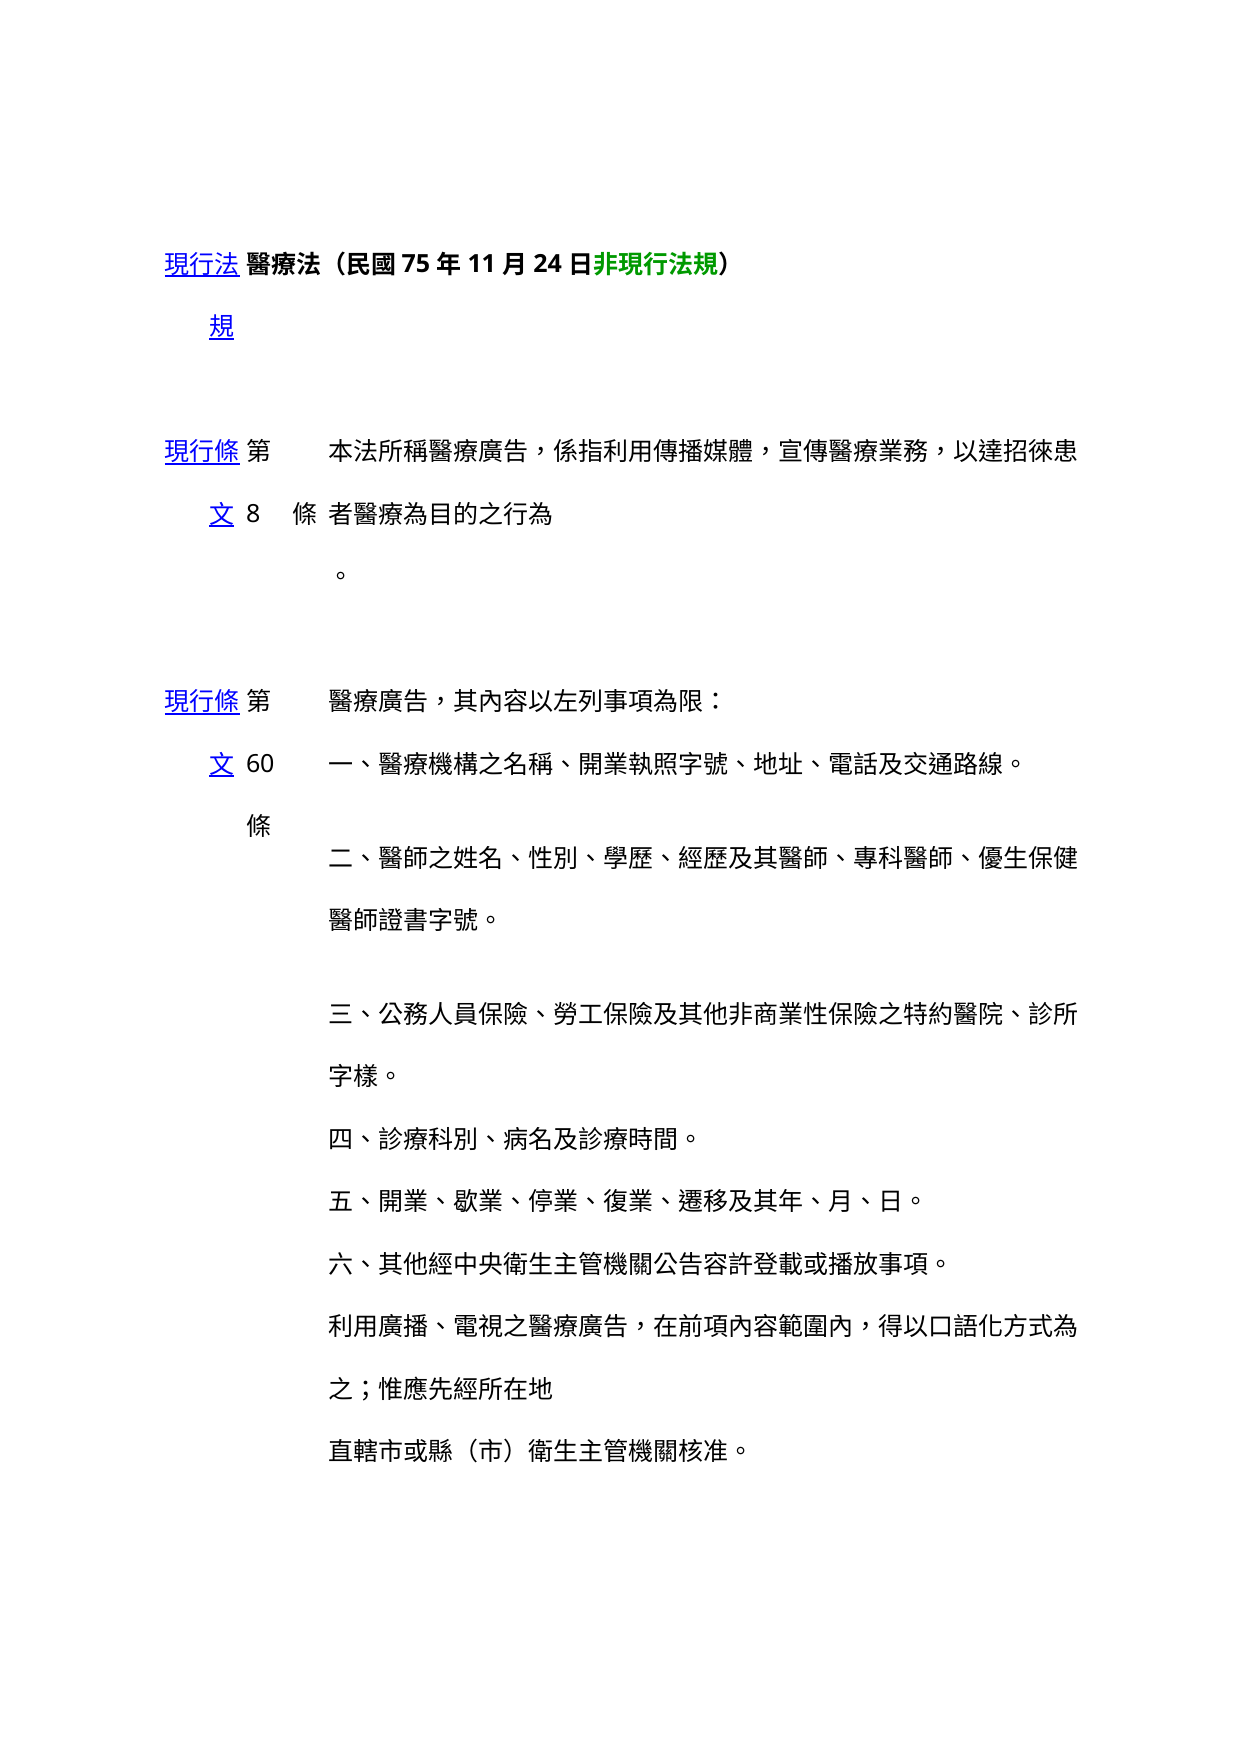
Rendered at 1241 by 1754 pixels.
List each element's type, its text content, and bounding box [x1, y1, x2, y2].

table_header 醫療法（民國 75 年 11 月 24 日非現行法規） [243, 158, 1082, 349]
table_cell 醫療廣告，其內容以左列事項為限： 一、醫療機構之名稱、開業執照字號、地址、電話及交通路線。 二、醫師之姓名、性別、學歷、經歷及其醫師、專科醫師、優生保健醫師證書字號。 三、公務人員保險、勞工保險及其他非商業性保險之特約醫院、診所字樣。 四、診療科別、病名及診療時間。 五、開業、歇業、停業、復業、遷移及其年、月、日。 六、其他經中央衛生主管機關公告容許登載或播放事項。 利用廣播、電視之醫療廣告，在前項內容範圍內，得以口語化方式為之；惟應先經所在地 直轄市或縣（市）衛生主管機關核准。 [325, 599, 1082, 1474]
table_cell 本法所稱醫療廣告，係指利用傳播媒體，宣傳醫療業務，以達招徠患者醫療為目的之行為 。 [325, 349, 1082, 599]
table_cell 第 60 條 [243, 599, 325, 1474]
table_header 現行法規 [158, 158, 243, 349]
table_cell 第 8 條 [243, 349, 325, 599]
table_cell 現行條文 [158, 599, 243, 1474]
table_cell 現行條文 [158, 349, 243, 599]
